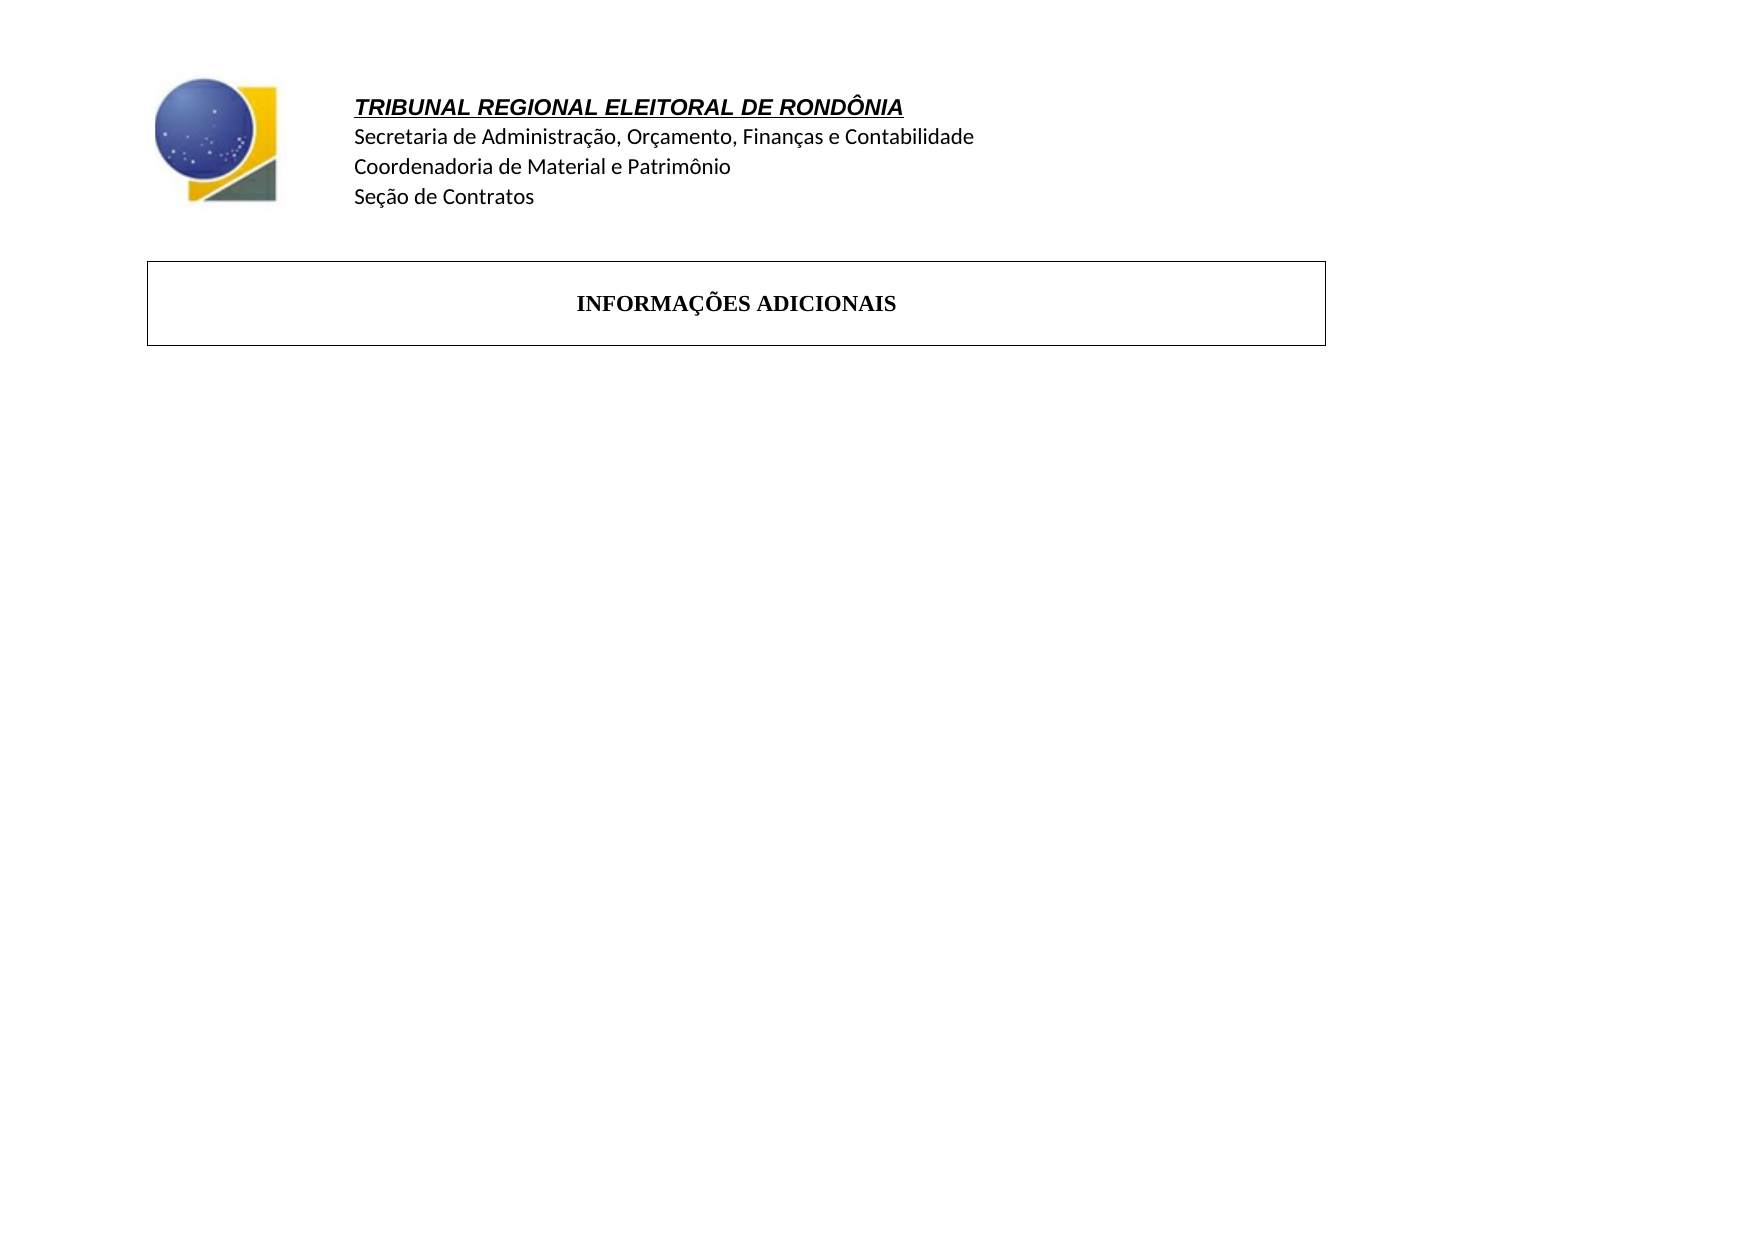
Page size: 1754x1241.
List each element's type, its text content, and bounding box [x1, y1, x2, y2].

table_header INFORMAÇÕES ADICIONAIS [148, 262, 1325, 345]
